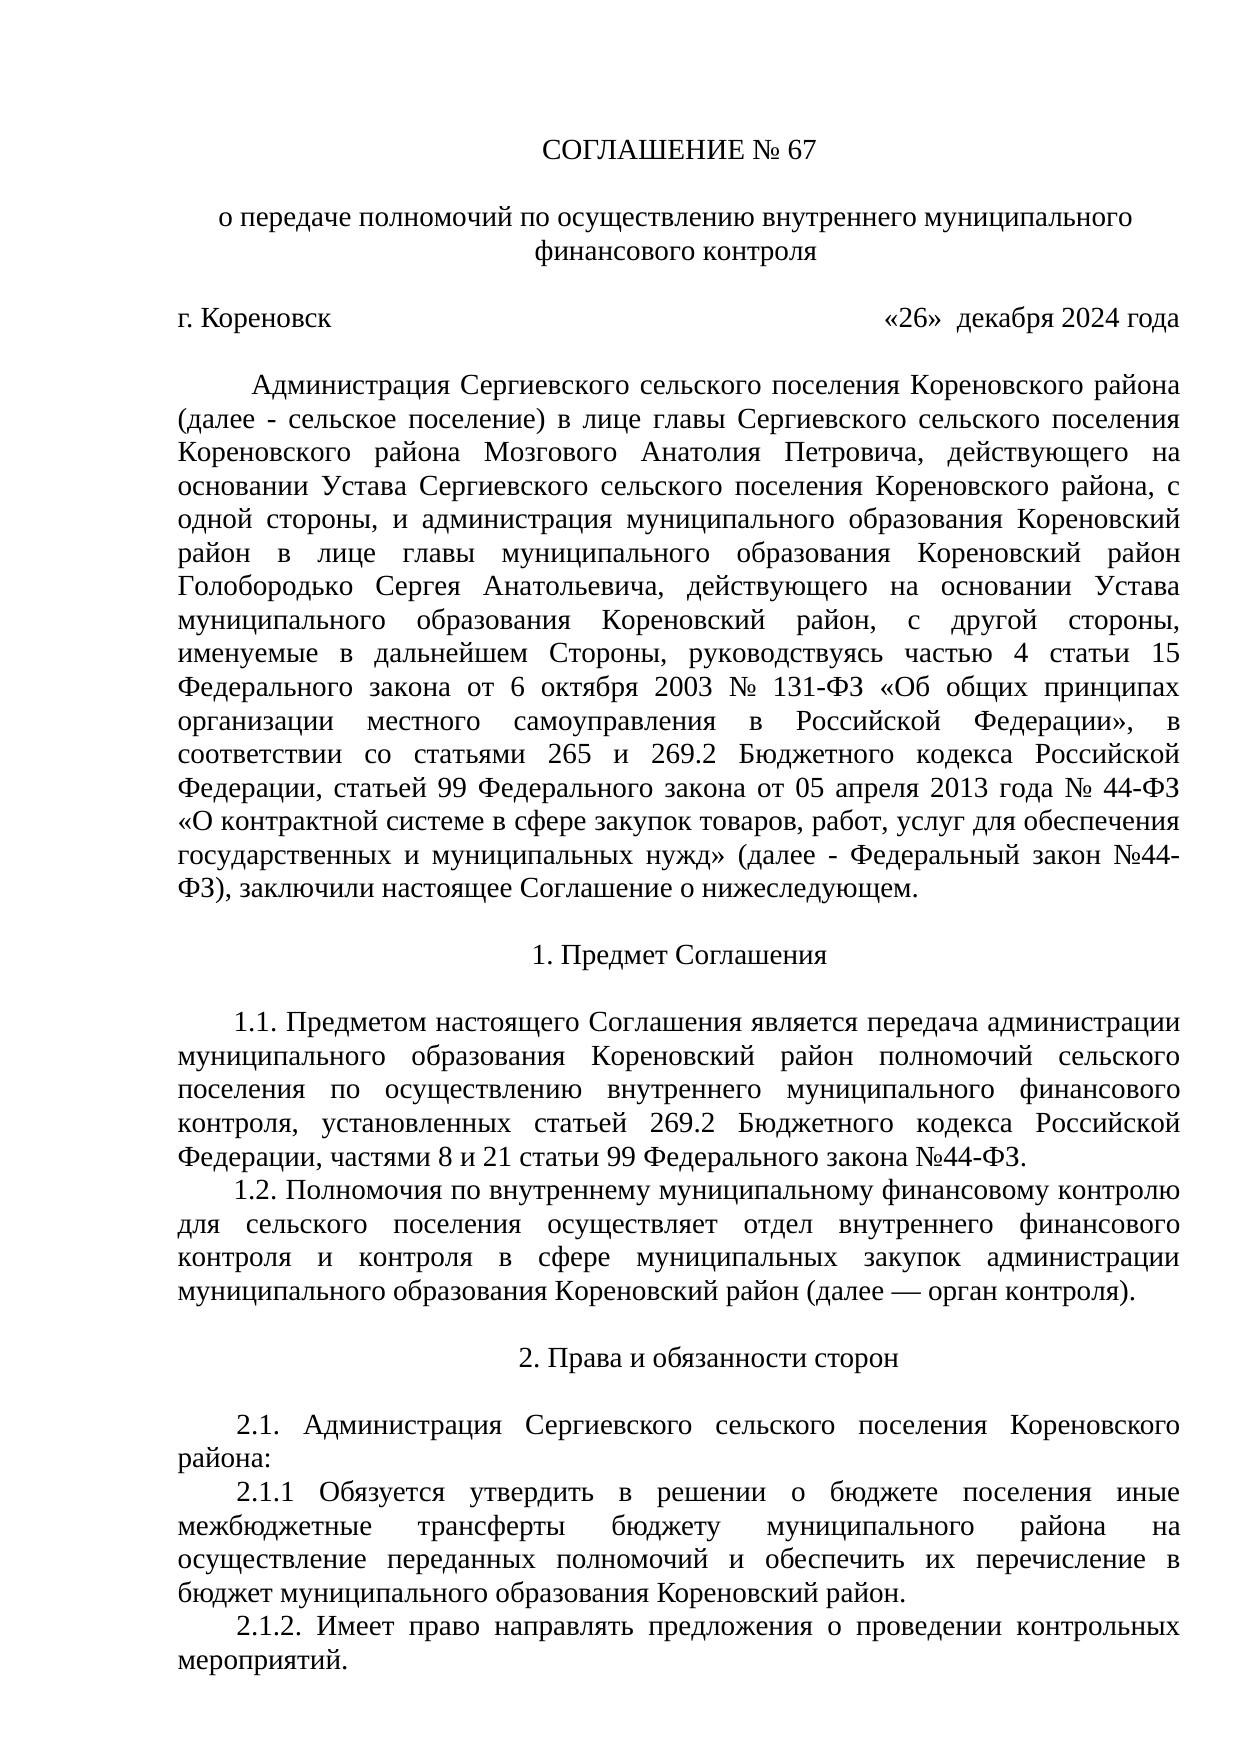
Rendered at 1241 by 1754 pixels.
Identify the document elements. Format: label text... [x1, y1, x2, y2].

text о передаче полномочий по осуществлению внутреннего муниципального [177, 199, 1181, 233]
text 2.1.1 Обязуется утвердить в решении о бюджете поселения иные межбюджетные трансферты бюджету муниципального района на осуществление переданных полномочий и обеспечить их перечисление в бюджет муниципального образования Кореновский район. [177, 1474, 1181, 1608]
text 1.2. Полномочия по внутреннему муниципальному финансовому контролю для сельского поселения осуществляет отдел внутреннего финансового контроля и контроля в сфере муниципальных закупок администрации муниципального образования Кореновский район (далее — орган контроля). [177, 1172, 1181, 1306]
text 1.1. Предметом настоящего Соглашения является передача администрации муниципального образования Кореновский район полномочий сельского поселения по осуществлению внутреннего муниципального финансового контроля, установленных статьей 269.2 Бюджетного кодекса Российской Федерации, частями 8 и 21 статьи 99 Федерального закона №44-ФЗ. [177, 1004, 1181, 1172]
text 2.1. Администрация Сергиевского сельского поселения Кореновского района: [177, 1407, 1181, 1474]
text СОГЛАШЕНИЕ № 67 [177, 132, 1181, 166]
text финансового контроля [177, 233, 1181, 267]
text Администрация Сергиевского сельского поселения Кореновского района (далее - сельское поселение) в лице главы Сергиевского сельского поселения Кореновского района Мозгового Анатолия Петровича, действующего на основании Устава Сергиевского сельского поселения Кореновского района, с одной стороны, и администрация муниципального образования Кореновский район в лице главы муниципального образования Кореновский район Голобородько Сергея Анатольевича, действующего на основании Устава муниципального образования Кореновский район, с другой стороны, именуемые в дальнейшем Стороны, руководствуясь частью 4 статьи 15 Федерального закона от 6 октября 2003 № 131-ФЗ «Об общих принципах организации местного самоуправления в Российской Федерации», в соответствии со статьями 265 и 269.2 Бюджетного кодекса Российской Федерации, статьей 99 Федерального закона от 05 апреля 2013 года № 44-ФЗ «О контрактной системе в сфере закупок товаров, работ, услуг для обеспечения государственных и муниципальных нужд» (далее - Федеральный закон №44-ФЗ), заключили настоящее Соглашение о нижеследующем. [177, 367, 1181, 904]
text 2.1.2. Имеет право направлять предложения о проведении контрольных мероприятий. [177, 1608, 1181, 1675]
text г. Кореновск «26» декабря 2024 года [177, 300, 1181, 334]
text 2. Права и обязанности сторон [177, 1340, 1181, 1373]
text 1. Предмет Соглашения [177, 937, 1181, 971]
